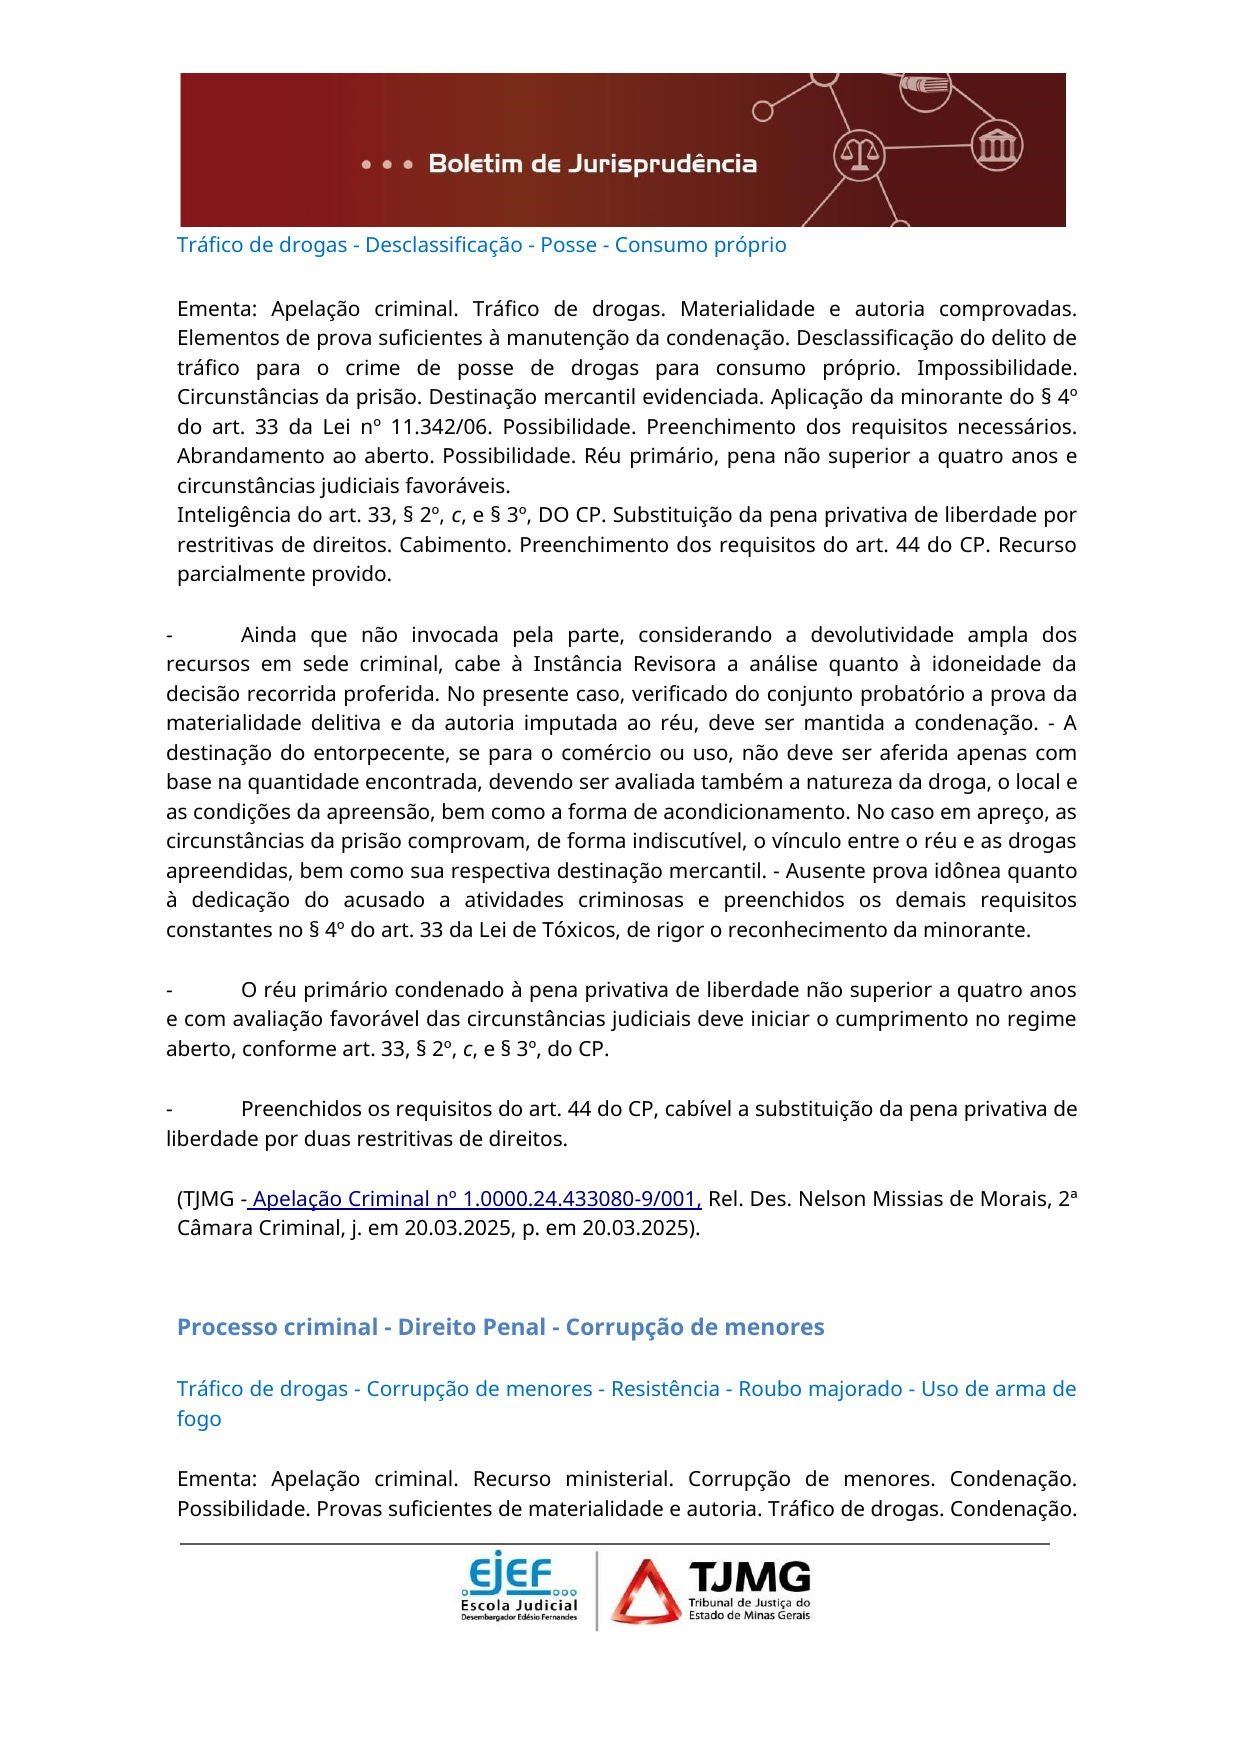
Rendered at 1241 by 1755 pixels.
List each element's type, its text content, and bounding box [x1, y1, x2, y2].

text Tráfico de drogas - Corrupção de menores - Resistência - Roubo majorado - Uso de arma de fogo [177, 1374, 1079, 1432]
list O réu primário condenado à pena privativa de liberdade não superior a quatro anos e com avaliação favorável das circunstâncias judiciais deve iniciar o cumprimento no regime aberto, conforme art. 33, § 2º, c, e § 3º, do CP. [166, 975, 1079, 1062]
list Preenchidos os requisitos do art. 44 do CP, cabível a substituição da pena privativa de liberdade por duas restritivas de direitos. [166, 1094, 1079, 1152]
text Inteligência do art. 33, § 2º, c, e § 3º, DO CP. Substituição da pena privativa de liberdade por restritivas de direitos. Cabimento. Preenchimento dos requisitos do art. 44 do CP. Recurso parcialmente provido. [177, 501, 1079, 588]
subtitle Processo criminal - Direito Penal - Corrupção de menores [177, 1311, 1079, 1342]
text Ementa: Apelação criminal. Recurso ministerial. Corrupção de menores. Condenação. Possibilidade. Provas suficientes de materialidade e autoria. Tráfico de drogas. Condenação. [177, 1464, 1079, 1522]
list Ainda que não invocada pela parte, considerando a devolutividade ampla dos recursos em sede criminal, cabe à Instância Revisora a análise quanto à idoneidade da decisão recorrida proferida. No presente caso, verificado do conjunto probatório a prova da materialidade delitiva e da autoria imputada ao réu, deve ser mantida a condenação. - A destinação do entorpecente, se para o comércio ou uso, não deve ser aferida apenas com base na quantidade encontrada, devendo ser avaliada também a natureza da droga, o local e as condições da apreensão, bem como a forma de acondicionamento. No caso em apreço, as circunstâncias da prisão comprovam, de forma indiscutível, o vínculo entre o réu e as drogas apreendidas, bem como sua respectiva destinação mercantil. - Ausente prova idônea quanto à dedicação do acusado a atividades criminosas e preenchidos os demais requisitos constantes no § 4º do art. 33 da Lei de Tóxicos, de rigor o reconhecimento da minorante. [166, 620, 1079, 943]
text Tráfico de drogas - Desclassificação - Posse - Consumo próprio [177, 230, 1079, 258]
text (TJMG - Apelação Criminal nº 1.0000.24.433080-9/001, Rel. Des. Nelson Missias de Morais, 2ª Câmara Criminal, j. em 20.03.2025, p. em 20.03.2025). [177, 1184, 1079, 1242]
text Ementa: Apelação criminal. Tráfico de drogas. Materialidade e autoria comprovadas. Elementos de prova suficientes à manutenção da condenação. Desclassificação do delito de tráfico para o crime de posse de drogas para consumo próprio. Impossibilidade. Circunstâncias da prisão. Destinação mercantil evidenciada. Aplicação da minorante do § 4º do art. 33 da Lei nº 11.342/06. Possibilidade. Preenchimento dos requisitos necessários. Abrandamento ao aberto. Possibilidade. Réu primário, pena não superior a quatro anos e circunstâncias judiciais favoráveis. [177, 294, 1079, 499]
